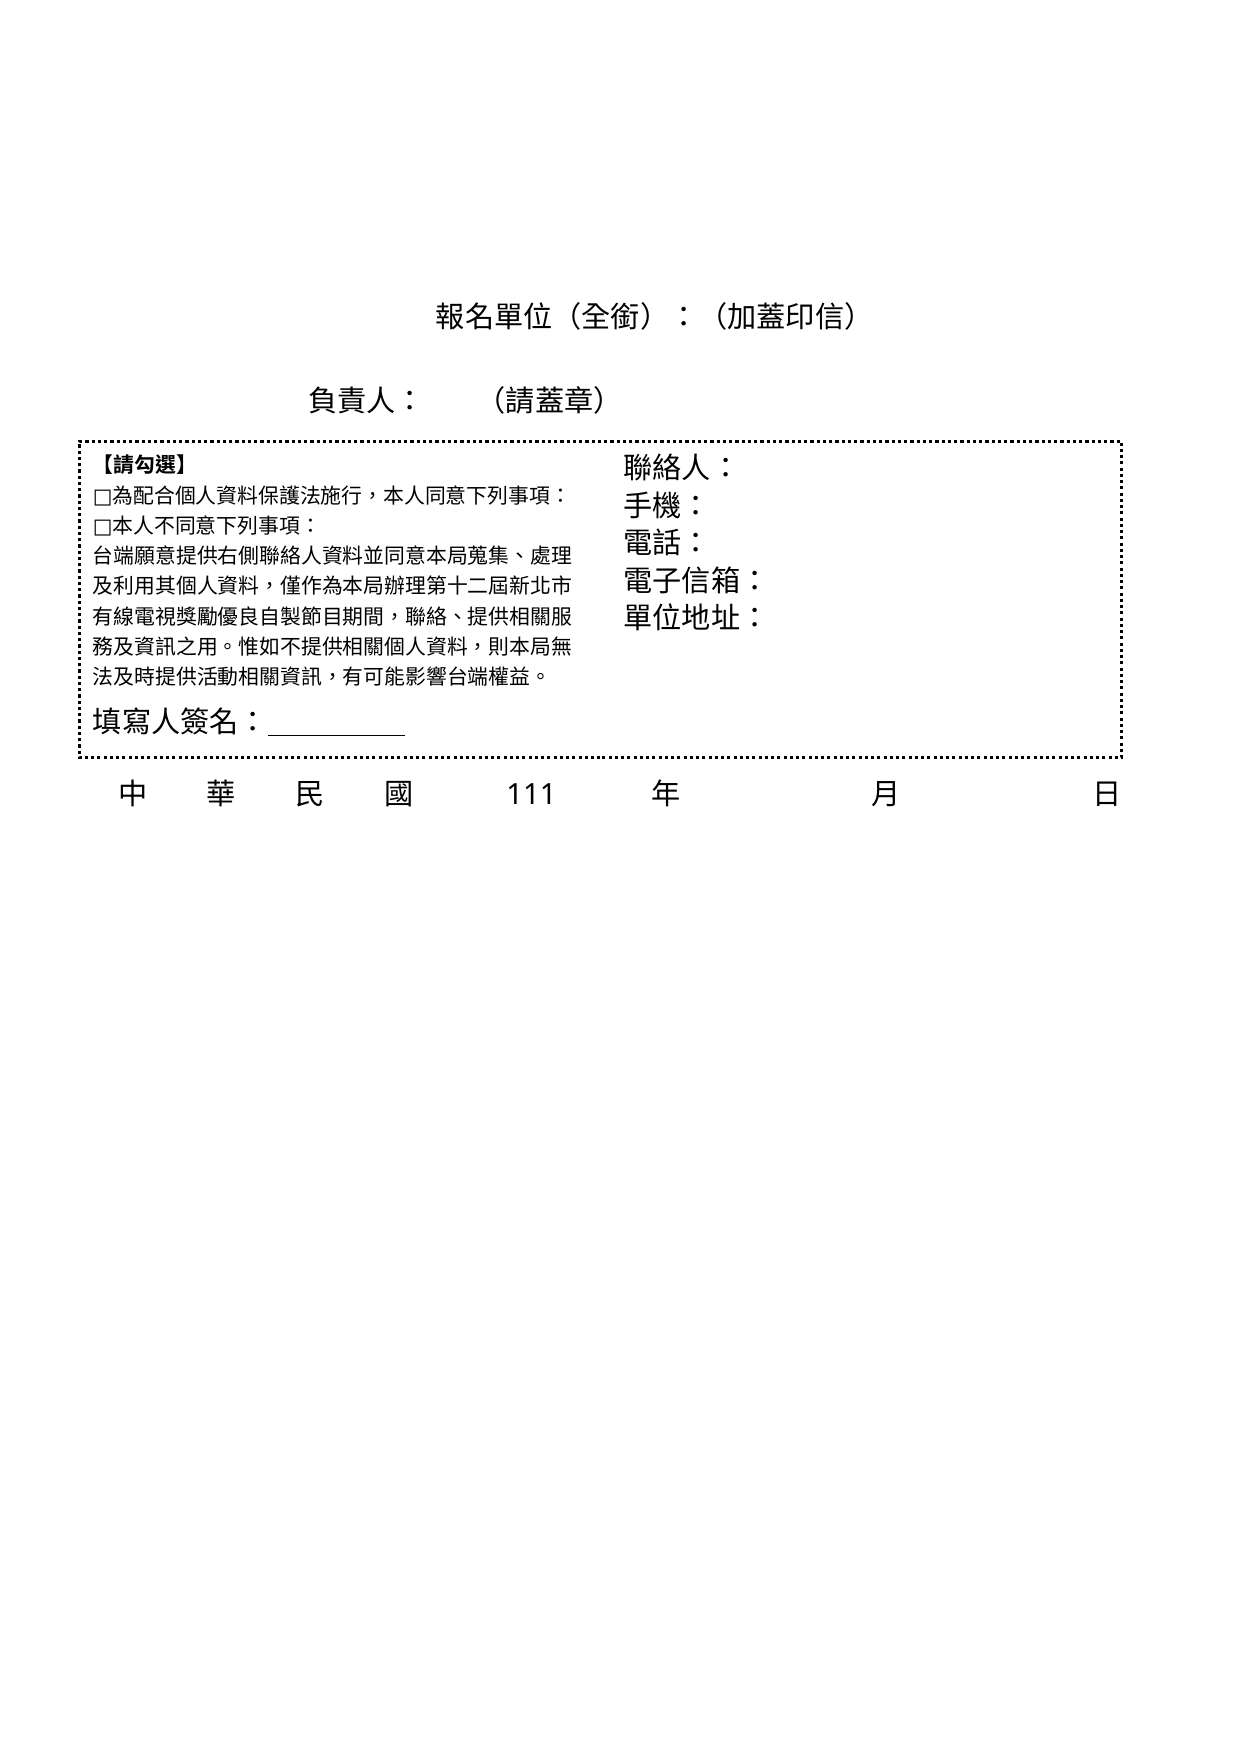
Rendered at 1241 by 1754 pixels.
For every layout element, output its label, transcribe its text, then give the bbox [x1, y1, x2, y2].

text 填寫人簽名： [93, 691, 575, 735]
text 聯絡人： [616, 449, 1119, 486]
text 電子信箱： [616, 561, 1119, 599]
text □為配合個人資料保護法施行，本人同意下列事項： [93, 479, 575, 509]
text 【請勾選】 [93, 449, 575, 479]
text 台端願意提供右側聯絡人資料並同意本局蒐集、處理及利用其個人資料，僅作為本局辦理第十二屆新北市有線電視獎勵優良自製節目期間，聯絡、提供相關服務及資訊之用。惟如不提供相關個人資料，則本局無法及時提供活動相關資訊，有可能影響台端權益。 [93, 539, 575, 691]
text 電話： [616, 524, 1119, 561]
text □本人不同意下列事項： [93, 509, 575, 539]
text 報名單位（全銜）：（加蓋印信） [118, 294, 1122, 336]
text 手機： [616, 486, 1119, 524]
text 單位地址： [616, 599, 1119, 636]
text 中 華 民 國 111 年 月 日 [118, 769, 1122, 813]
text 負責人： （請蓋章） [118, 378, 1122, 419]
